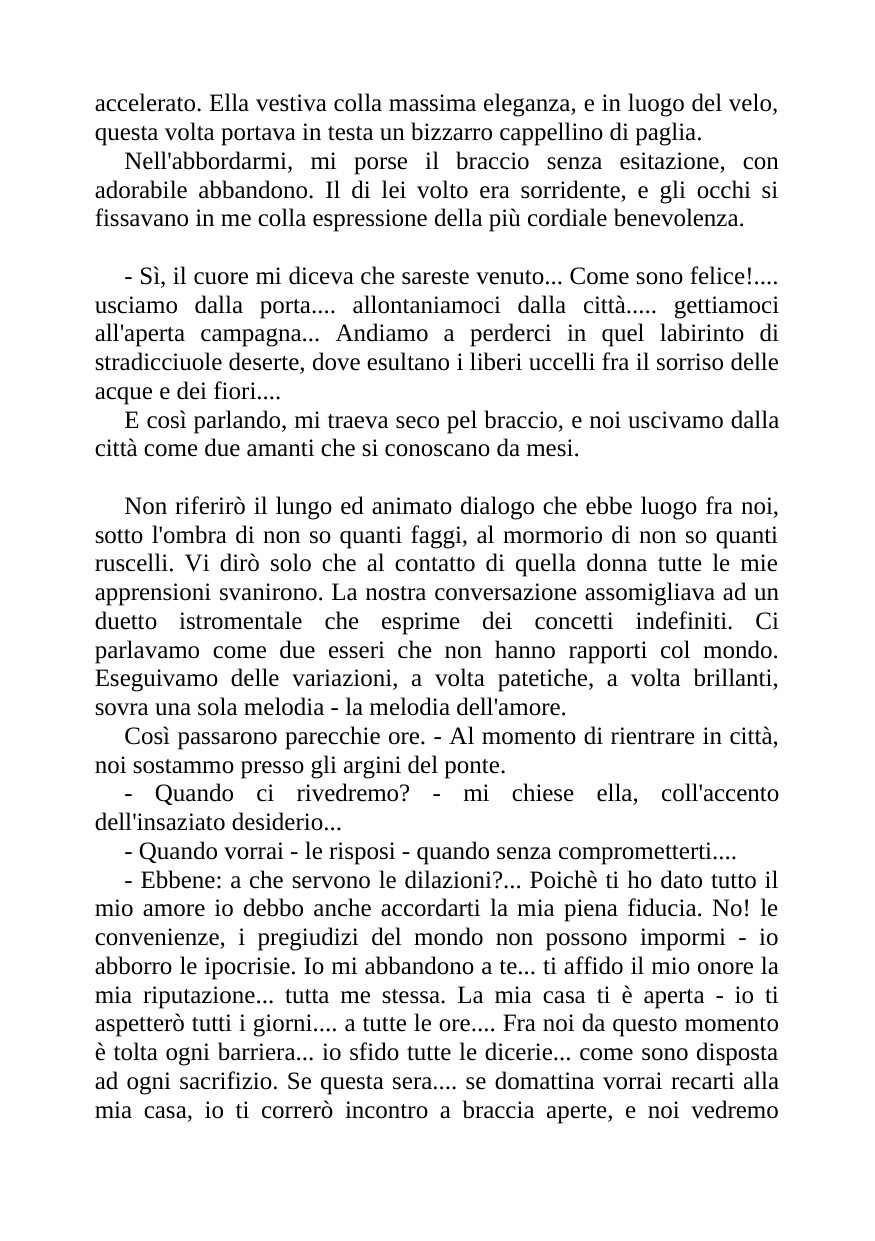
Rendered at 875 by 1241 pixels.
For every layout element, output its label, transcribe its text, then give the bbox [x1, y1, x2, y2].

text Così passarono parecchie ore. - Al momento di rientrare in città, noi sostammo presso gli argini del ponte. [94, 721, 779, 778]
text - Ebbene: a che servono le dilazioni?... Poichè ti ho dato tutto il mio amore io debbo anche accordarti la mia piena fiducia. No! le convenienze, i pregiudizi del mondo non possono impormi - io abborro le ipocrisie. Io mi abbandono a te... ti affido il mio onore la mia riputazione... tutta me stessa. La mia casa ti è aperta - io ti aspetterò tutti i giorni.... a tutte le ore.... Fra noi da questo momento è tolta ogni barriera... io sfido tutte le dicerie... come sono disposta ad ogni sacrifizio. Se questa sera.... se domattina vorrai recarti alla mia casa, io ti correrò incontro a braccia aperte, e noi vedremo [94, 865, 779, 1123]
text Nell'abbordarmi, mi porse il braccio senza esitazione, con adorabile abbandono. Il di lei volto era sorridente, e gli occhi si fissavano in me colla espressione della più cordiale benevolenza. [94, 146, 779, 232]
text Non riferirò il lungo ed animato dialogo che ebbe luogo fra noi, sotto l'ombra di non so quanti faggi, al mormorio di non so quanti ruscelli. Vi dirò solo che al contatto di quella donna tutte le mie apprensioni svanirono. La nostra conversazione assomigliava ad un duetto istromentale che esprime dei concetti indefiniti. Ci parlavamo come due esseri che non hanno rapporti col mondo. Eseguivamo delle variazioni, a volta patetiche, a volta brillanti, sovra una sola melodia - la melodia dell'amore. [94, 491, 779, 721]
text E così parlando, mi traeva seco pel braccio, e noi uscivamo dalla città come due amanti che si conoscano da mesi. [94, 405, 779, 462]
text - Quando vorrai - le risposi - quando senza comprometterti.... [94, 836, 779, 865]
text accelerato. Ella vestiva colla massima eleganza, e in luogo del velo, questa volta portava in testa un bizzarro cappellino di paglia. [94, 88, 779, 146]
text - Sì, il cuore mi diceva che sareste venuto... Come sono felice!.... usciamo dalla porta.... allontaniamoci dalla città..... gettiamoci all'aperta campagna... Andiamo a perderci in quel labirinto di stradicciuole deserte, dove esultano i liberi uccelli fra il sorriso delle acque e dei fiori.... [94, 261, 779, 405]
text - Quando ci rivedremo? - mi chiese ella, coll'accento dell'insaziato desiderio... [94, 778, 779, 836]
